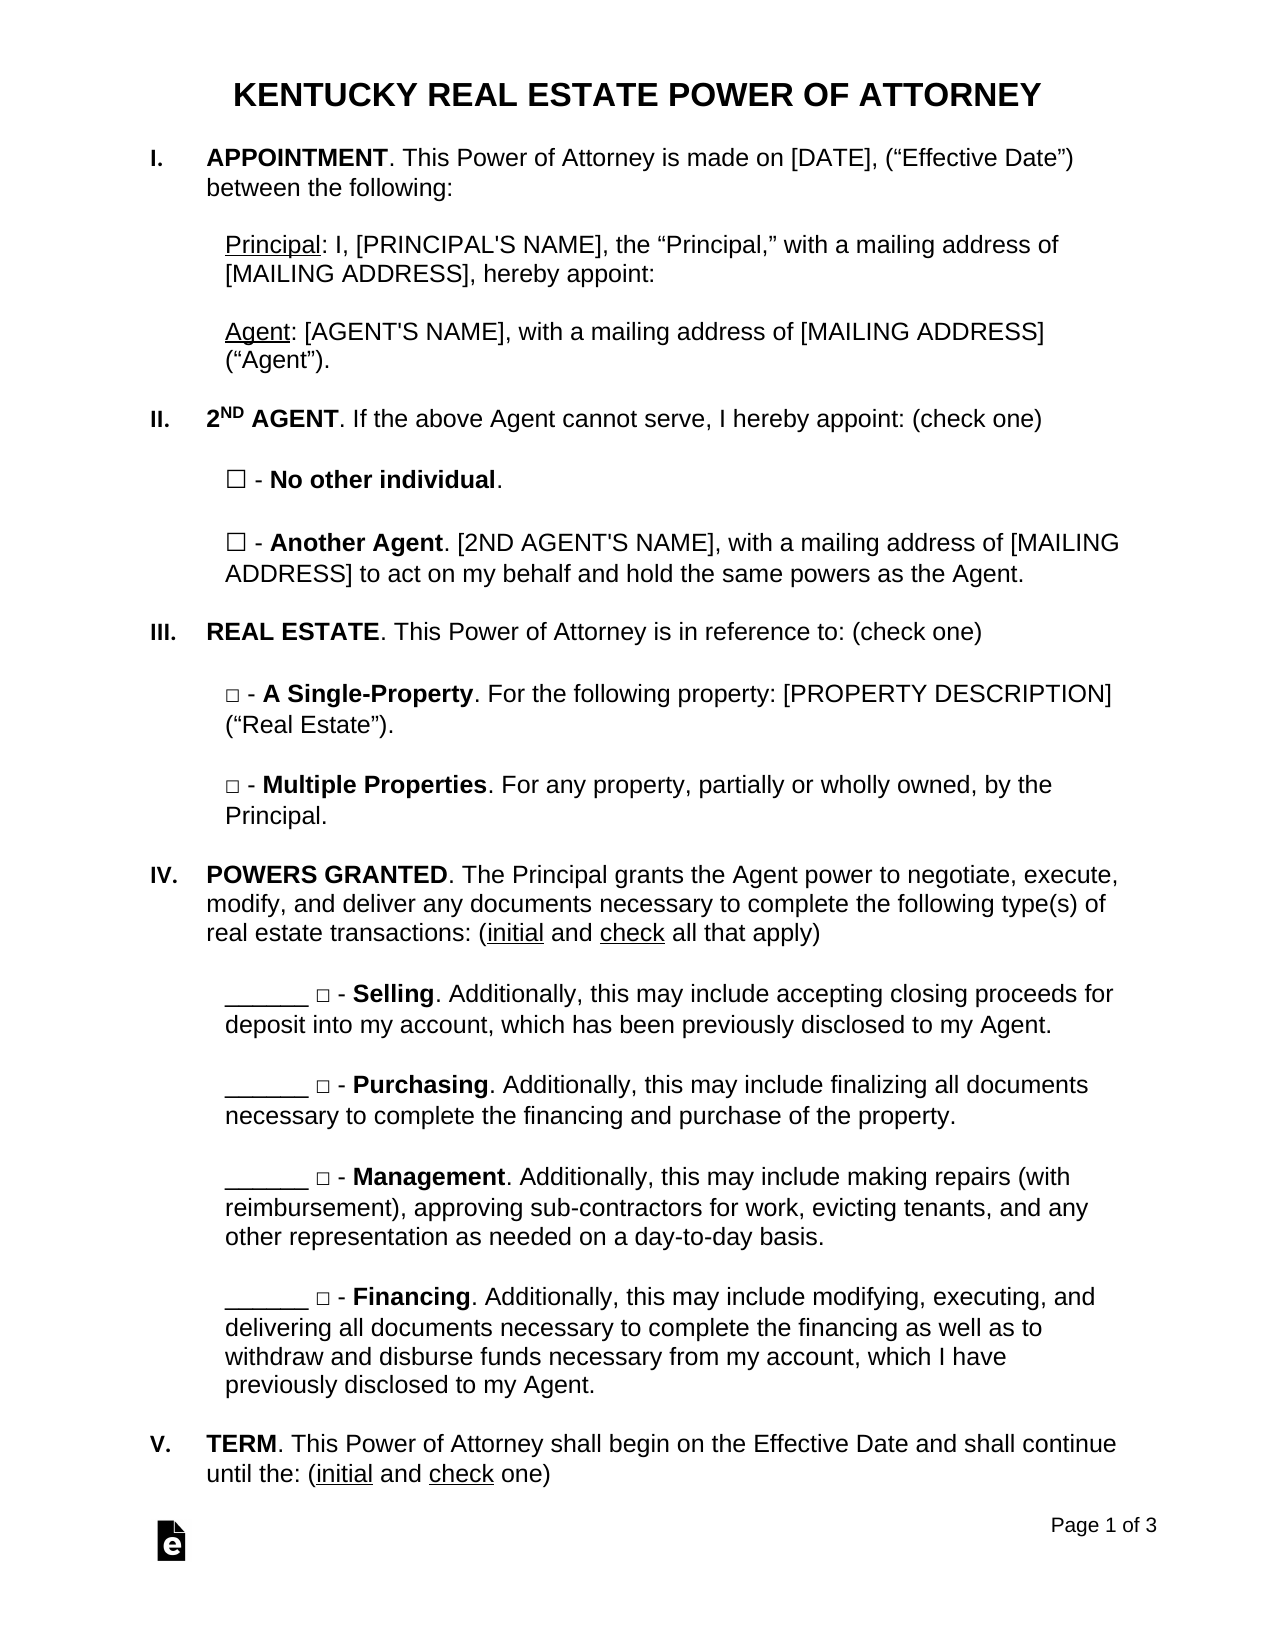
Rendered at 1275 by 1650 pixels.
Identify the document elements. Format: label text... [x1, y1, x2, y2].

text ______ ☐ - Selling. Additionally, this may include accepting closing proceeds for deposit into my account, which has been previously disclosed to my Agent. [225, 976, 1125, 1038]
text ______ ☐ - Management. Additionally, this may include making repairs (with reimbursement), approving sub-contractors for work, evicting tenants, and any other representation as needed on a day-to-day basis. [225, 1159, 1125, 1250]
list 2ND AGENT. If the above Agent cannot serve, I hereby appoint: (check one) [150, 403, 1125, 433]
text ☐ - Another Agent. [2ND AGENT'S NAME], with a mailing address of [MAILING ADDRESS] to act on my behalf and hold the same powers as the Agent. [225, 525, 1125, 588]
text ☐ - No other individual. [225, 462, 1125, 496]
text ☐ - Multiple Properties. For any property, partially or wholly owned, by the Principal. [225, 767, 1125, 830]
list REAL ESTATE. This Power of Attorney is in reference to: (check one) [150, 616, 1125, 647]
list APPOINTMENT. This Power of Attorney is made on [DATE], (“Effective Date”) between the following: [150, 142, 1125, 201]
text ______ ☐ - Purchasing. Additionally, this may include finalizing all documents necessary to complete the financing and purchase of the property. [225, 1067, 1125, 1130]
text KENTUCKY REAL ESTATE POWER OF ATTORNEY [150, 75, 1125, 113]
text ______ ☐ - Financing. Additionally, this may include modifying, executing, and delivering all documents necessary to complete the financing as well as to withdraw and disburse funds necessary from my account, which I have previously disclosed to my Agent. [225, 1279, 1125, 1399]
list TERM. This Power of Attorney shall begin on the Effective Date and shall continue until the: (initial and check one) [150, 1428, 1125, 1487]
text Principal: I, [PRINCIPAL'S NAME], the “Principal,” with a mailing address of [MAILING ADDRESS], hereby appoint: [225, 230, 1125, 288]
text ☐ - A Single-Property. For the following property: [PROPERTY DESCRIPTION] (“Real Estate”). [225, 676, 1125, 738]
list POWERS GRANTED. The Principal grants the Agent power to negotiate, execute, modify, and deliver any documents necessary to complete the following type(s) of real estate transactions: (initial and check all that apply) [150, 859, 1125, 947]
text Agent: [AGENT'S NAME], with a mailing address of [MAILING ADDRESS] (“Agent”). [225, 316, 1125, 374]
